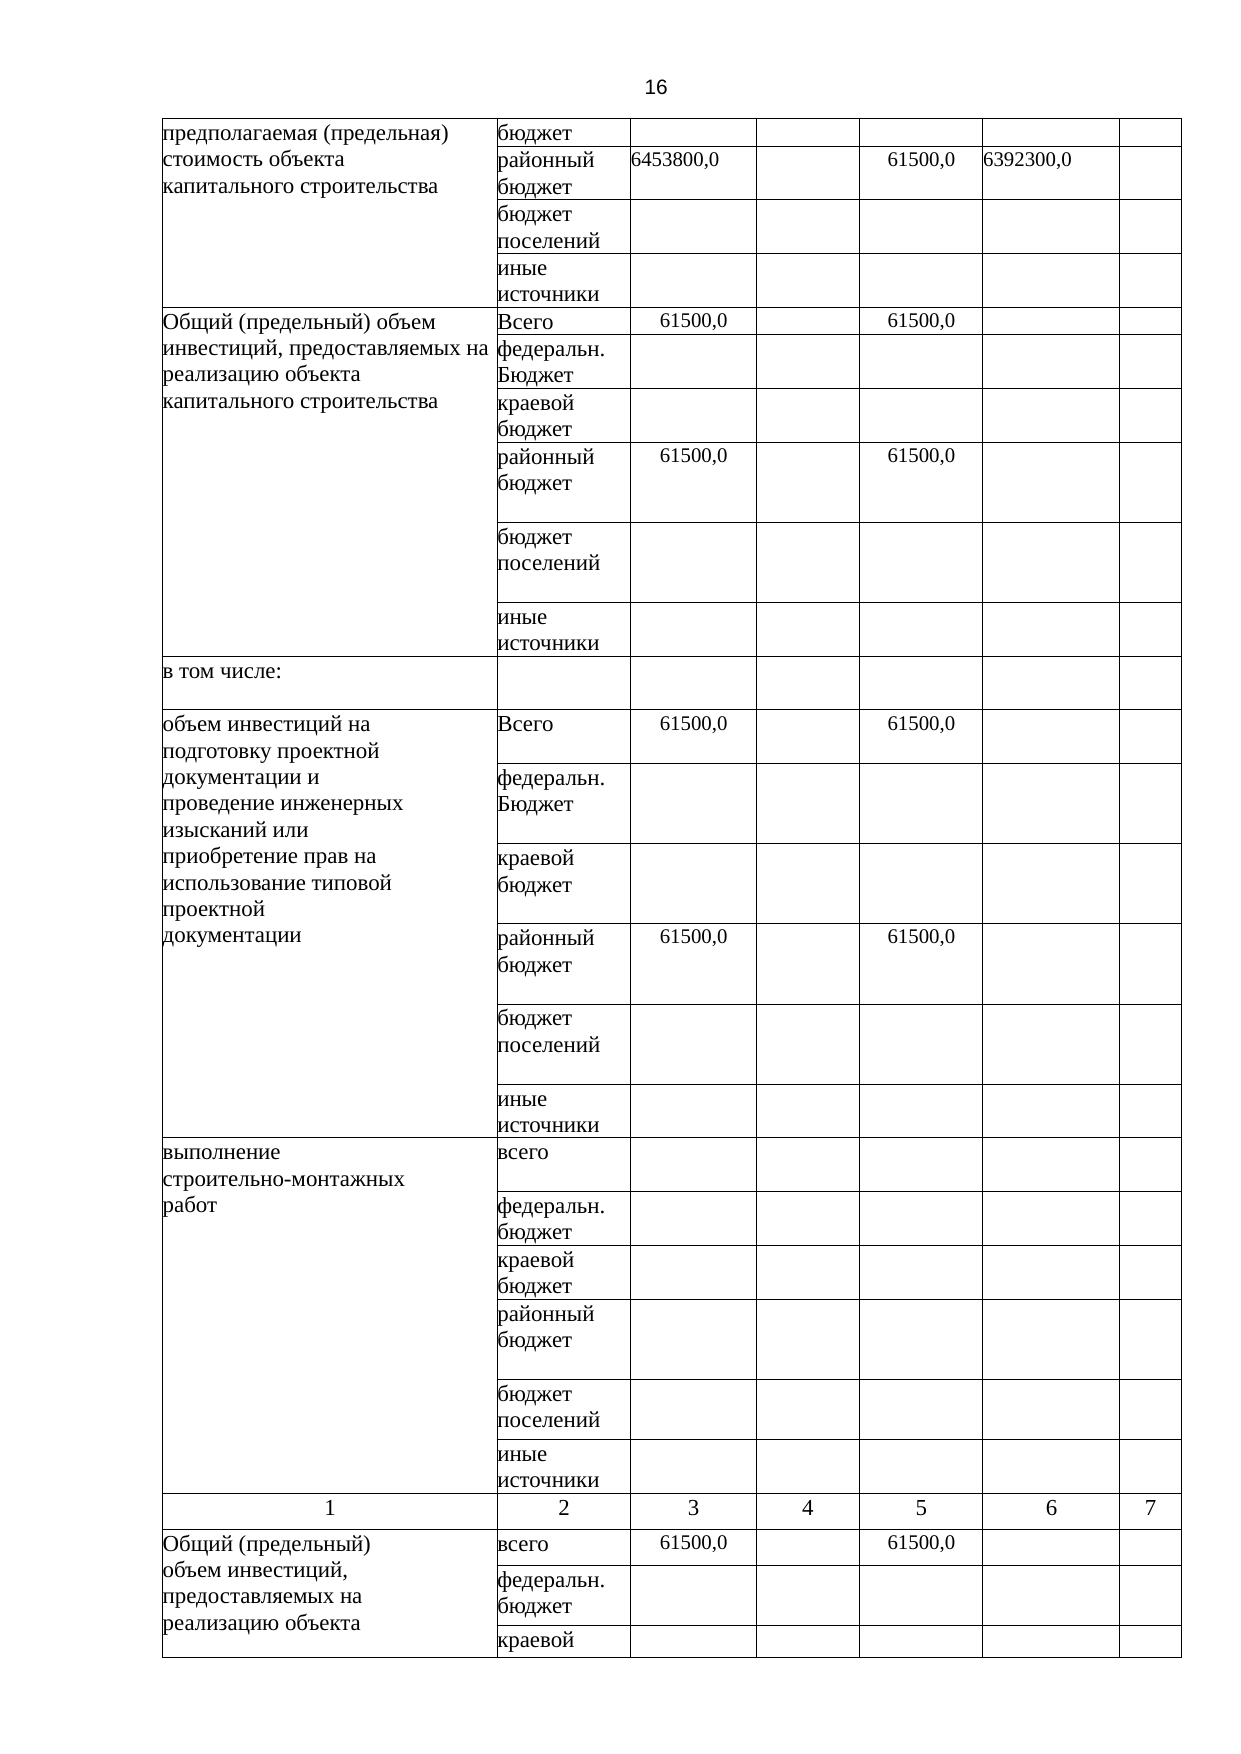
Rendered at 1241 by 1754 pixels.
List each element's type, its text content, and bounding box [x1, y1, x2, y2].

table_cell федеральн. Бюджет [498, 335, 630, 388]
table_cell иные источники [498, 1440, 630, 1493]
table_cell 2 [498, 1494, 630, 1529]
table_cell Общий (предельный) объем инвестиций, предоставляемых на реализацию объекта капитального строительства [163, 308, 497, 656]
table_cell [757, 1440, 859, 1493]
table_cell [983, 1085, 1119, 1137]
table_cell [983, 254, 1119, 307]
table_cell [757, 844, 859, 923]
table_cell 61500,0 [860, 710, 982, 763]
table_cell [631, 657, 756, 709]
table_cell 61500,0 [631, 308, 756, 334]
table_cell [757, 119, 859, 146]
table_cell районный бюджет [498, 147, 630, 199]
table_cell [757, 335, 859, 388]
table_cell федеральн. Бюджет [498, 764, 630, 843]
table_cell [1120, 389, 1181, 442]
table_cell [860, 523, 982, 602]
table_cell [1120, 1138, 1181, 1191]
table_cell [631, 523, 756, 602]
table_cell [757, 1085, 859, 1137]
table_cell [1120, 1005, 1181, 1083]
table_cell бюджет поселений [498, 200, 630, 253]
table_cell [860, 254, 982, 307]
table_cell 1 [163, 1494, 497, 1529]
table_cell [757, 1138, 859, 1191]
table_cell [757, 308, 859, 334]
table_cell [631, 1005, 756, 1083]
table_cell [1120, 710, 1181, 763]
table_cell [860, 844, 982, 923]
table_cell [1120, 1085, 1181, 1137]
table_cell федеральн. бюджет [498, 1566, 630, 1624]
table_cell [983, 1440, 1119, 1493]
table_cell [631, 1246, 756, 1298]
table_cell [631, 1138, 756, 1191]
table_cell [757, 764, 859, 843]
table_cell [860, 657, 982, 709]
table_cell [983, 1300, 1119, 1379]
table_cell [860, 1626, 982, 1657]
table_cell [983, 119, 1119, 146]
table_cell [860, 1138, 982, 1191]
table_cell [631, 844, 756, 923]
table_cell [631, 764, 756, 843]
table_cell 61500,0 [860, 1530, 982, 1564]
table_cell [860, 1246, 982, 1298]
table_cell краевой [498, 1626, 630, 1657]
table_cell [1120, 443, 1181, 522]
table_cell [983, 1138, 1119, 1191]
table_cell в том числе: [163, 657, 497, 709]
table_cell [631, 1192, 756, 1245]
table_cell краевой бюджет [498, 389, 630, 442]
table_cell [1120, 603, 1181, 656]
table_cell [983, 1530, 1119, 1564]
table_cell [631, 1440, 756, 1493]
table_cell [757, 523, 859, 602]
table_cell [1120, 254, 1181, 307]
table_cell Всего [498, 710, 630, 763]
table_cell [983, 523, 1119, 602]
table_cell 61500,0 [631, 924, 756, 1003]
table_cell районный бюджет [498, 1300, 630, 1379]
table_cell Общий (предельный) объем инвестиций, предоставляемых на реализацию объекта [163, 1530, 497, 1657]
table_cell 61500,0 [631, 443, 756, 522]
table_cell [631, 603, 756, 656]
table_cell выполнение строительно-монтажных работ [163, 1138, 497, 1493]
table_cell [1120, 1440, 1181, 1493]
table_cell [983, 1246, 1119, 1298]
table_cell [1120, 1530, 1181, 1564]
table_cell [757, 924, 859, 1003]
table_cell районный бюджет [498, 924, 630, 1003]
table_cell [631, 1300, 756, 1379]
table_cell [860, 764, 982, 843]
table_cell [757, 1530, 859, 1564]
table_cell [1120, 844, 1181, 923]
table_cell [757, 710, 859, 763]
table_cell [757, 657, 859, 709]
table_cell [631, 254, 756, 307]
table_cell [983, 1566, 1119, 1624]
table_cell [860, 1566, 982, 1624]
table_cell [983, 335, 1119, 388]
table_cell [1120, 308, 1181, 334]
table_cell [1120, 1626, 1181, 1657]
table_cell [757, 1300, 859, 1379]
table_cell [631, 119, 756, 146]
table_cell [860, 1085, 982, 1137]
table_cell [860, 1005, 982, 1083]
table_cell [757, 1192, 859, 1245]
table_cell [1120, 1566, 1181, 1624]
table_cell [860, 335, 982, 388]
table_cell [983, 1192, 1119, 1245]
table_cell [757, 1566, 859, 1624]
table_cell 61500,0 [860, 308, 982, 334]
table_cell 61500,0 [860, 443, 982, 522]
table_cell краевой бюджет [498, 844, 630, 923]
table_cell [983, 764, 1119, 843]
table_cell [983, 1005, 1119, 1083]
table_cell бюджет [498, 119, 630, 146]
table_cell [757, 1626, 859, 1657]
table_cell [983, 844, 1119, 923]
table_cell [1120, 335, 1181, 388]
table_cell [983, 710, 1119, 763]
table_cell [983, 924, 1119, 1003]
table_cell бюджет поселений [498, 523, 630, 602]
table_cell [1120, 200, 1181, 253]
table_cell 6 [983, 1494, 1119, 1529]
table_cell [757, 1380, 859, 1439]
table_cell 61500,0 [860, 924, 982, 1003]
table_cell краевой бюджет [498, 1246, 630, 1298]
table_cell 3 [631, 1494, 756, 1529]
table_cell [983, 308, 1119, 334]
table_cell [860, 1380, 982, 1439]
table_cell [1120, 119, 1181, 146]
table_cell 61500,0 [631, 710, 756, 763]
table_cell [757, 147, 859, 199]
table_cell всего [498, 1530, 630, 1564]
table_cell районный бюджет [498, 443, 630, 522]
table_cell [860, 119, 982, 146]
table_cell [1120, 764, 1181, 843]
table_cell 6392300,0 [983, 147, 1119, 199]
table_cell [983, 389, 1119, 442]
table_cell [983, 1626, 1119, 1657]
table_cell иные источники [498, 1085, 630, 1137]
table_cell 6453800,0 [631, 147, 756, 199]
table_cell [498, 657, 630, 709]
table_cell [1120, 1192, 1181, 1245]
table_cell [1120, 657, 1181, 709]
table_cell предполагаемая (предельная) стоимость объекта капитального строительства [163, 119, 497, 307]
table_cell [860, 389, 982, 442]
table_cell [631, 200, 756, 253]
table_cell [631, 1085, 756, 1137]
table_cell 7 [1120, 1494, 1181, 1529]
table_cell [631, 389, 756, 442]
table_cell [983, 443, 1119, 522]
table_cell иные источники [498, 254, 630, 307]
table_cell всего [498, 1138, 630, 1191]
table_cell [631, 335, 756, 388]
table_cell [1120, 147, 1181, 199]
table_cell [860, 200, 982, 253]
table_cell [860, 1440, 982, 1493]
table_cell [757, 200, 859, 253]
table_cell [1120, 1300, 1181, 1379]
table_cell 4 [757, 1494, 859, 1529]
table_cell [983, 1380, 1119, 1439]
table_cell [1120, 924, 1181, 1003]
table_cell [1120, 523, 1181, 602]
table_cell [757, 1005, 859, 1083]
table_cell бюджет поселений [498, 1380, 630, 1439]
table_cell [757, 254, 859, 307]
table_cell [757, 443, 859, 522]
table_cell [757, 389, 859, 442]
table_cell [983, 200, 1119, 253]
table_cell [631, 1380, 756, 1439]
table_cell [1120, 1380, 1181, 1439]
table_cell 61500,0 [860, 147, 982, 199]
table_cell [860, 603, 982, 656]
table_cell Всего [498, 308, 630, 334]
table_cell [983, 657, 1119, 709]
table_cell [983, 603, 1119, 656]
table_cell 61500,0 [631, 1530, 756, 1564]
table_cell иные источники [498, 603, 630, 656]
table_cell [757, 1246, 859, 1298]
table_cell объем инвестиций на подготовку проектной документации и проведение инженерных изысканий или приобретение прав на использование типовой проектной документации [163, 710, 497, 1137]
table_cell 5 [860, 1494, 982, 1529]
table_cell [860, 1300, 982, 1379]
table_cell [631, 1626, 756, 1657]
table_cell бюджет поселений [498, 1005, 630, 1083]
table_cell [631, 1566, 756, 1624]
table_cell [860, 1192, 982, 1245]
table_cell федеральн. бюджет [498, 1192, 630, 1245]
table_cell [1120, 1246, 1181, 1298]
table_cell [757, 603, 859, 656]
